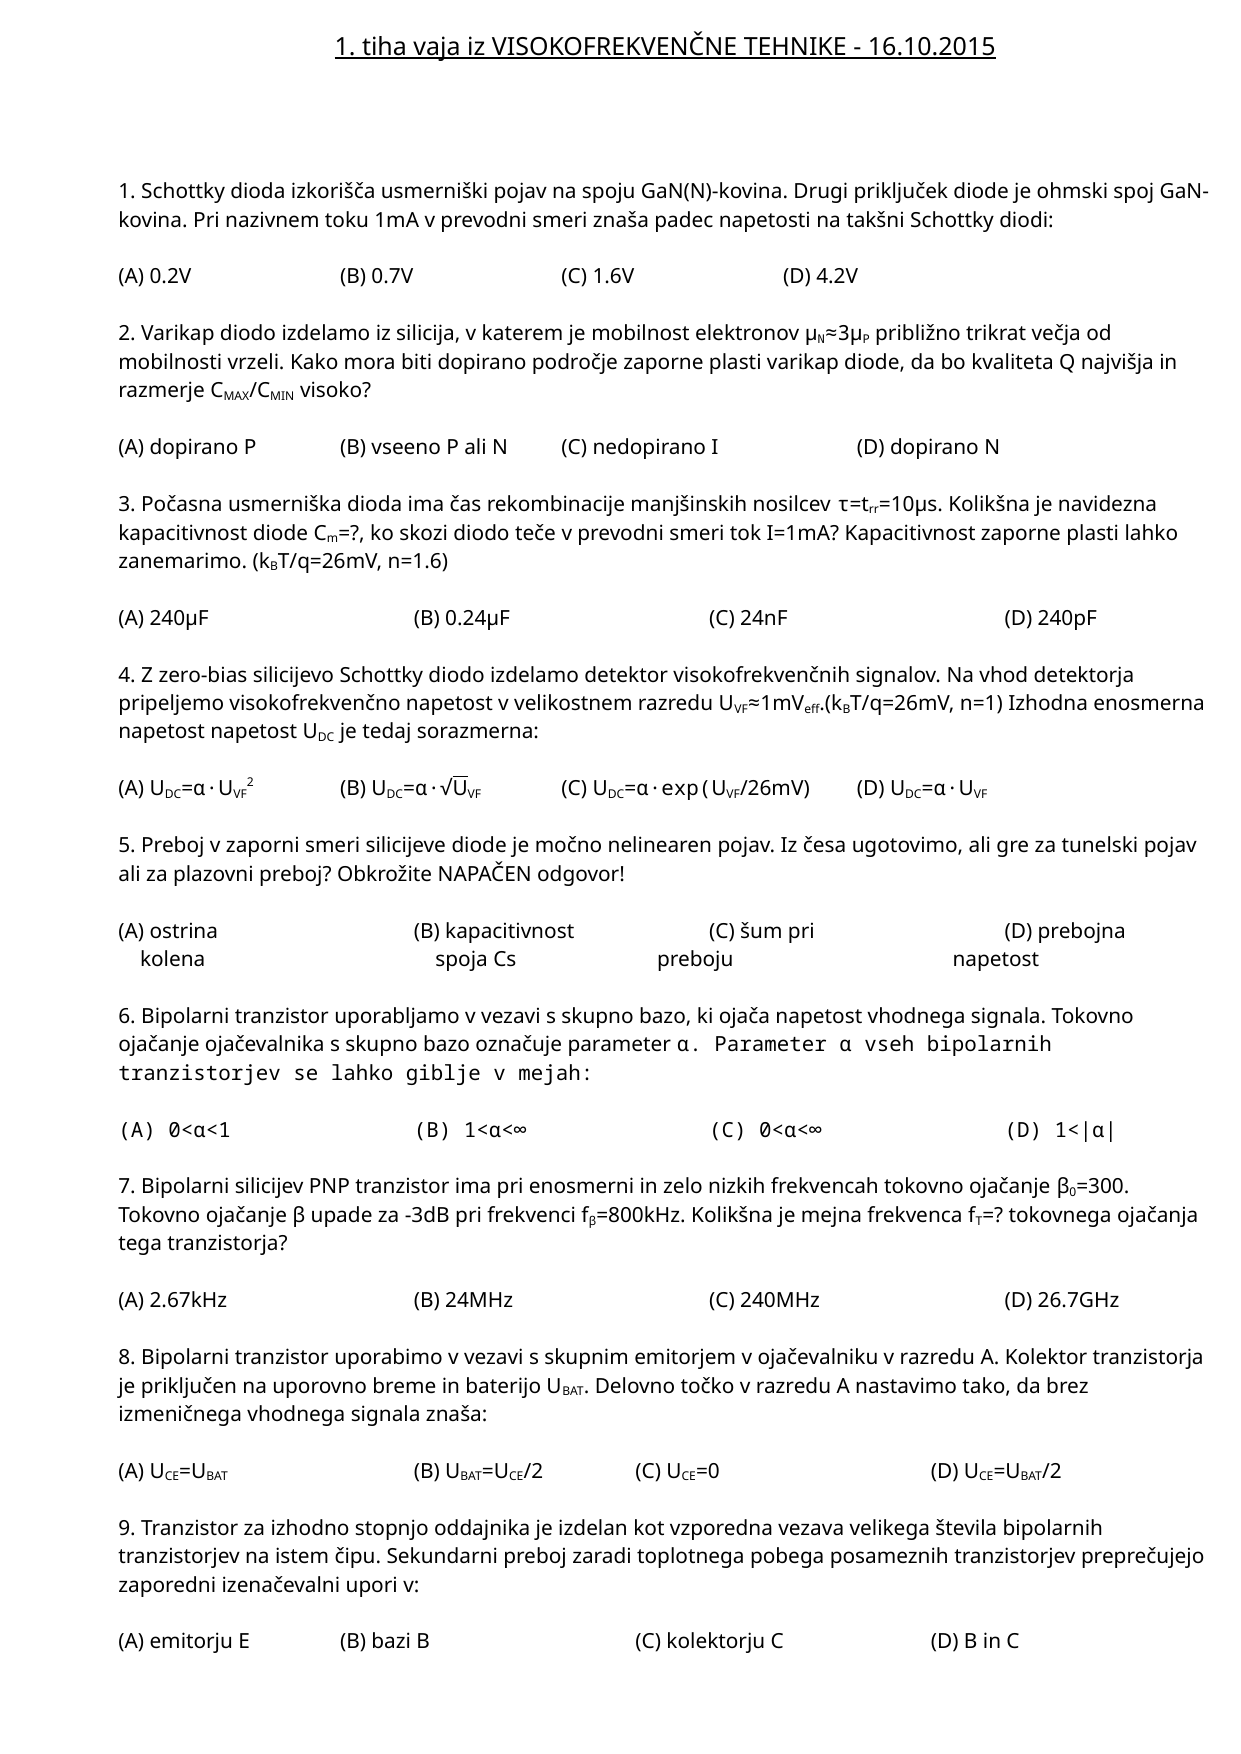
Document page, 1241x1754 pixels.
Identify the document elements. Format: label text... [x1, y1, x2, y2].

text 7. Bipolarni silicijev PNP tranzistor ima pri enosmerni in zelo nizkih frekvencah tokovno ojačanje β0=300. Tokovno ojačanje β upade za -3dB pri frekvenci fβ=800kHz. Kolikšna je mejna frekvenca fT=? tokovnega ojačanja tega tranzistorja? [118, 1172, 1212, 1257]
text (A) 2.67kHz (B) 24MHz (C) 240MHz (D) 26.7GHz [118, 1285, 1212, 1314]
text 3. Počasna usmerniška dioda ima čas rekombinacije manjšinskih nosilcev τ=trr=10μs. Kolikšna je navidezna kapacitivnost diode Cm=?, ko skozi diodo teče v prevodni smeri tok I=1mA? Kapacitivnost zaporne plasti lahko zanemarimo. (kBT/q=26mV, n=1.6) [118, 489, 1212, 574]
text (A) UCE=UBAT (B) UBAT=UCE/2 (C) UCE=0 (D) UCE=UBAT/2 [118, 1456, 1212, 1484]
text (A) 240μF (B) 0.24μF (C) 24nF (D) 240pF [118, 603, 1212, 631]
text 1. Schottky dioda izkorišča usmerniški pojav na spoju GaN(N)-kovina. Drugi priključek diode je ohmski spoj GaN-kovina. Pri nazivnem toku 1mA v prevodni smeri znaša padec napetosti na takšni Schottky diodi: [118, 176, 1212, 233]
text (A) 0.2V (B) 0.7V (C) 1.6V (D) 4.2V [118, 262, 1212, 290]
text 1. tiha vaja iz VISOKOFREKVENČNE TEHNIKE - 16.10.2015 [118, 28, 1212, 63]
text (A) dopirano P (B) vseeno P ali N (C) nedopirano I (D) dopirano N [118, 432, 1212, 461]
text (A) 0<α<1 (B) 1<α<∞ (C) 0<α<∞ (D) 1<|α| [118, 1115, 1212, 1143]
text kolena spoja Cs preboju napetost [118, 944, 1212, 973]
text 9. Tranzistor za izhodno stopnjo oddajnika je izdelan kot vzporedna vezava velikega števila bipolarnih tranzistorjev na istem čipu. Sekundarni preboj zaradi toplotnega pobega posameznih tranzistorjev preprečujejo zaporedni izenačevalni upori v: [118, 1513, 1212, 1598]
text (A) ostrina (B) kapacitivnost (C) šum pri (D) prebojna [118, 916, 1212, 944]
text 2. Varikap diodo izdelamo iz silicija, v katerem je mobilnost elektronov μN≈3μP približno trikrat večja od mobilnosti vrzeli. Kako mora biti dopirano področje zaporne plasti varikap diode, da bo kvaliteta Q najvišja in razmerje CMAX/CMIN visoko? [118, 318, 1212, 404]
text (A) UDC=α∙UVF2 (B) UDC=α∙√UVF (C) UDC=α∙exp(UVF/26mV) (D) UDC=α∙UVF [118, 773, 1212, 802]
text 5. Preboj v zaporni smeri silicijeve diode je močno nelinearen pojav. Iz česa ugotovimo, ali gre za tunelski pojav ali za plazovni preboj? Obkrožite NAPAČEN odgovor! [118, 830, 1212, 887]
text 6. Bipolarni tranzistor uporabljamo v vezavi s skupno bazo, ki ojača napetost vhodnega signala. Tokovno ojačanje ojačevalnika s skupno bazo označuje parameter α. Parameter α vseh bipolarnih tranzistorjev se lahko giblje v mejah: [118, 1001, 1212, 1086]
text 8. Bipolarni tranzistor uporabimo v vezavi s skupnim emitorjem v ojačevalniku v razredu A. Kolektor tranzistorja je priključen na uporovno breme in baterijo UBAT. Delovno točko v razredu A nastavimo tako, da brez izmeničnega vhodnega signala znaša: [118, 1342, 1212, 1428]
text 4. Z zero-bias silicijevo Schottky diodo izdelamo detektor visokofrekvenčnih signalov. Na vhod detektorja pripeljemo visokofrekvenčno napetost v velikostnem razredu UVF≈1mVeff.(kBT/q=26mV, n=1) Izhodna enosmerna napetost napetost UDC je tedaj sorazmerna: [118, 660, 1212, 745]
text (A) emitorju E (B) bazi B (C) kolektorju C (D) B in C [118, 1627, 1212, 1655]
